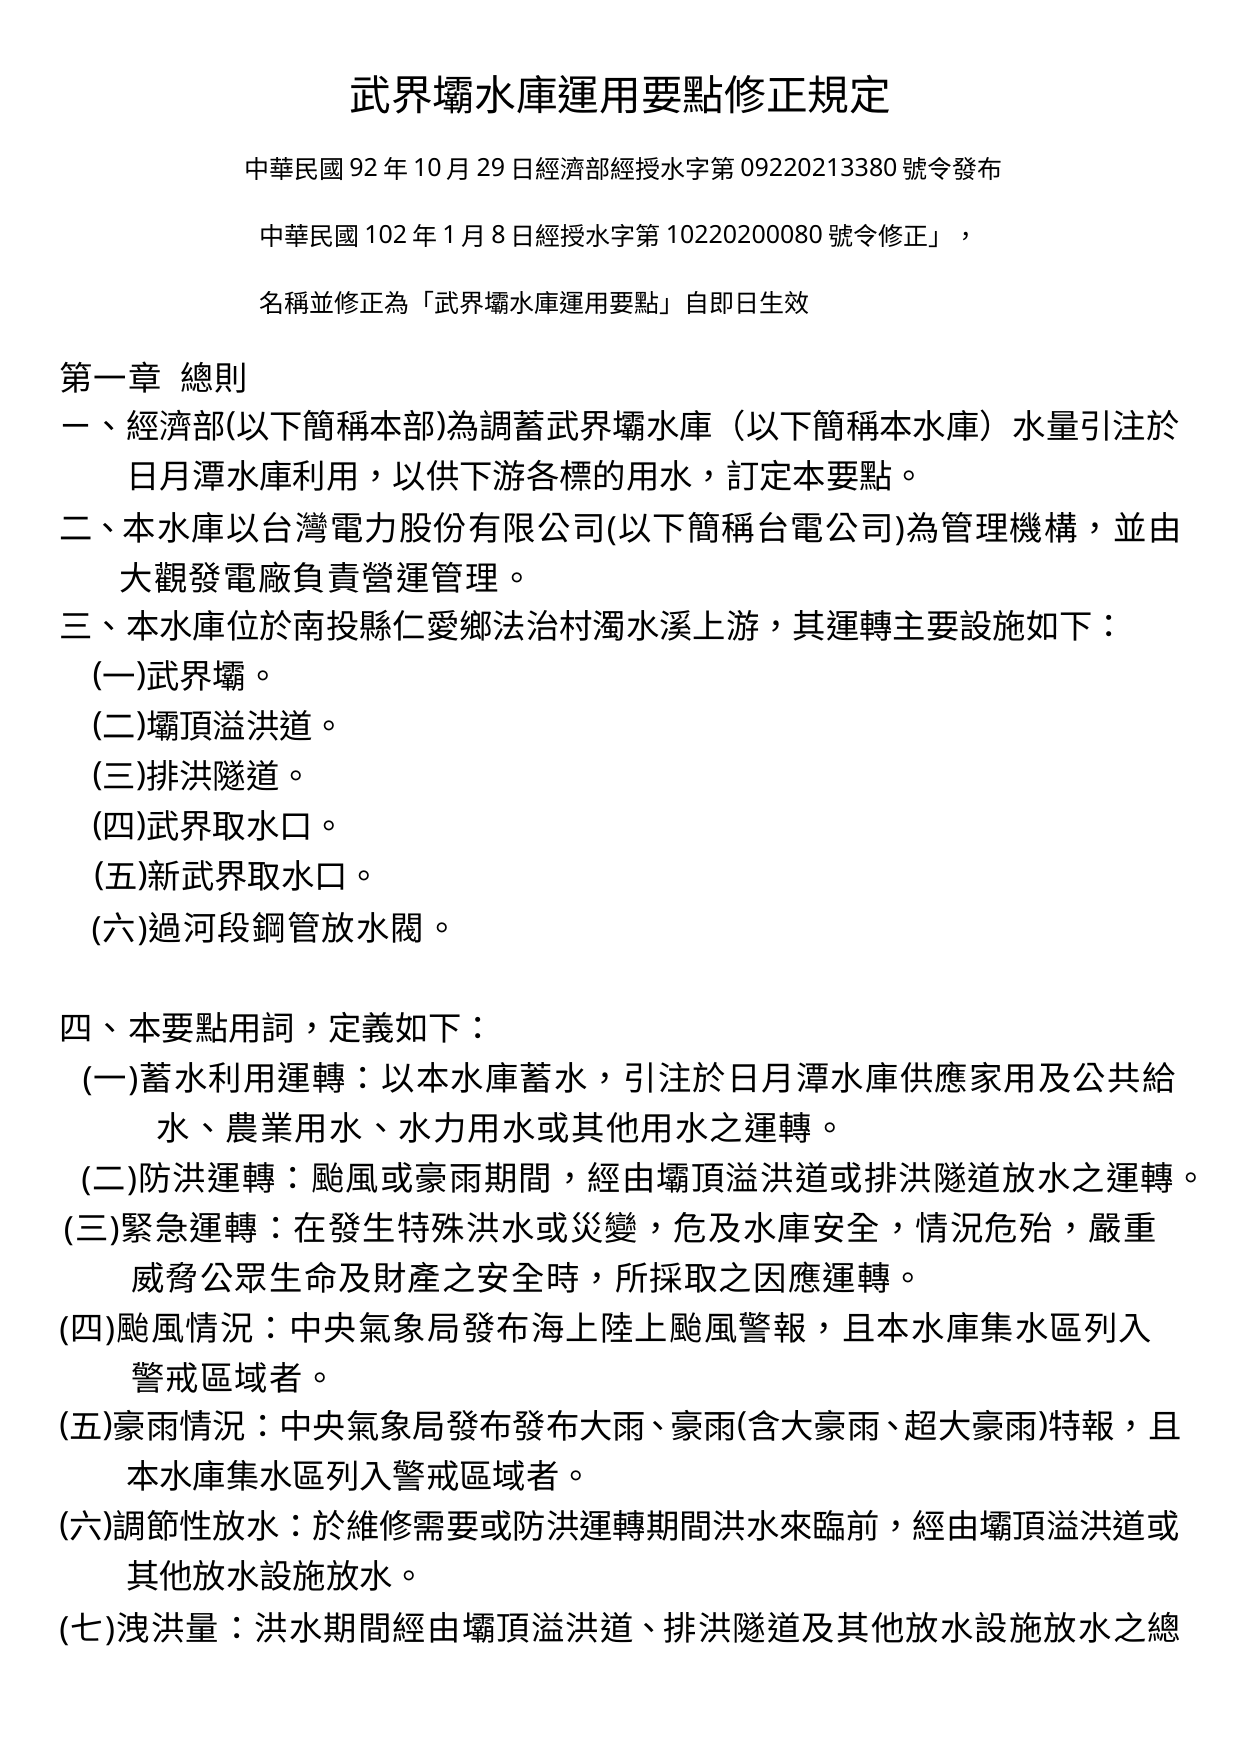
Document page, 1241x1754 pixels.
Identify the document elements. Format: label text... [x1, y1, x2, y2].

text 武界壩水庫運用要點修正規定 [59, 71, 1181, 121]
text (四)武界取水口。 [59, 800, 1181, 850]
text (三)排洪隧道。 [59, 750, 1181, 800]
text (三)緊急運轉：在發生特殊洪水或災變，危及水庫安全，情況危殆，嚴重威脅公眾生命及財產之安全時，所採取之因應運轉。 [63, 1200, 1181, 1300]
text 四、本要點用詞，定義如下： [59, 1000, 1181, 1050]
text (四)颱風情況：中央氣象局發布海上陸上颱風警報，且本水庫集水區列入警戒區域者。 [59, 1300, 1181, 1400]
text (二)壩頂溢洪道。 [59, 700, 1194, 750]
text 三、本水庫位於南投縣仁愛鄉法治村濁水溪上游，其運轉主要設施如下： [59, 600, 1181, 650]
text 名稱並修正為「武界壩水庫運用要點」自即日生效 [59, 283, 1181, 321]
text 二、本水庫以台灣電力股份有限公司(以下簡稱台電公司)為管理機構，並由大觀發電廠負責營運管理。 [59, 500, 1181, 600]
text (六)調節性放水：於維修需要或防洪運轉期間洪水來臨前，經由壩頂溢洪道或其他放水設施放水。 [59, 1500, 1181, 1600]
text (一)武界壩。 [59, 650, 1181, 700]
text (一)蓄水利用運轉：以本水庫蓄水，引注於日月潭水庫供應家用及公共給水、農業用水、水力用水或其他用水之運轉。 [82, 1050, 1181, 1150]
text 中華民國102年1月8日經授水字第10220200080號令修正」， [59, 217, 1181, 254]
text (二)防洪運轉：颱風或豪雨期間，經由壩頂溢洪道或排洪隧道放水之運轉。 [81, 1150, 1181, 1200]
text 中華民國92年10月29日經濟部經授水字第09220213380號令發布 [59, 150, 1181, 187]
text (五)新武界取水口。 [59, 850, 1181, 900]
text (七)洩洪量：洪水期間經由壩頂溢洪道、排洪隧道及其他放水設施放水之總 [59, 1600, 1181, 1650]
text (六)過河段鋼管放水閥。 [59, 900, 1181, 950]
text (五)豪雨情況：中央氣象局發布發布大雨、豪雨(含大豪雨、超大豪雨)特報，且本水庫集水區列入警戒區域者。 [59, 1400, 1181, 1500]
text 第一章 總則 [59, 350, 1181, 400]
text ㄧ、經濟部(以下簡稱本部)為調蓄武界壩水庫（以下簡稱本水庫）水量引注於日月潭水庫利用，以供下游各標的用水，訂定本要點。 [59, 400, 1181, 500]
